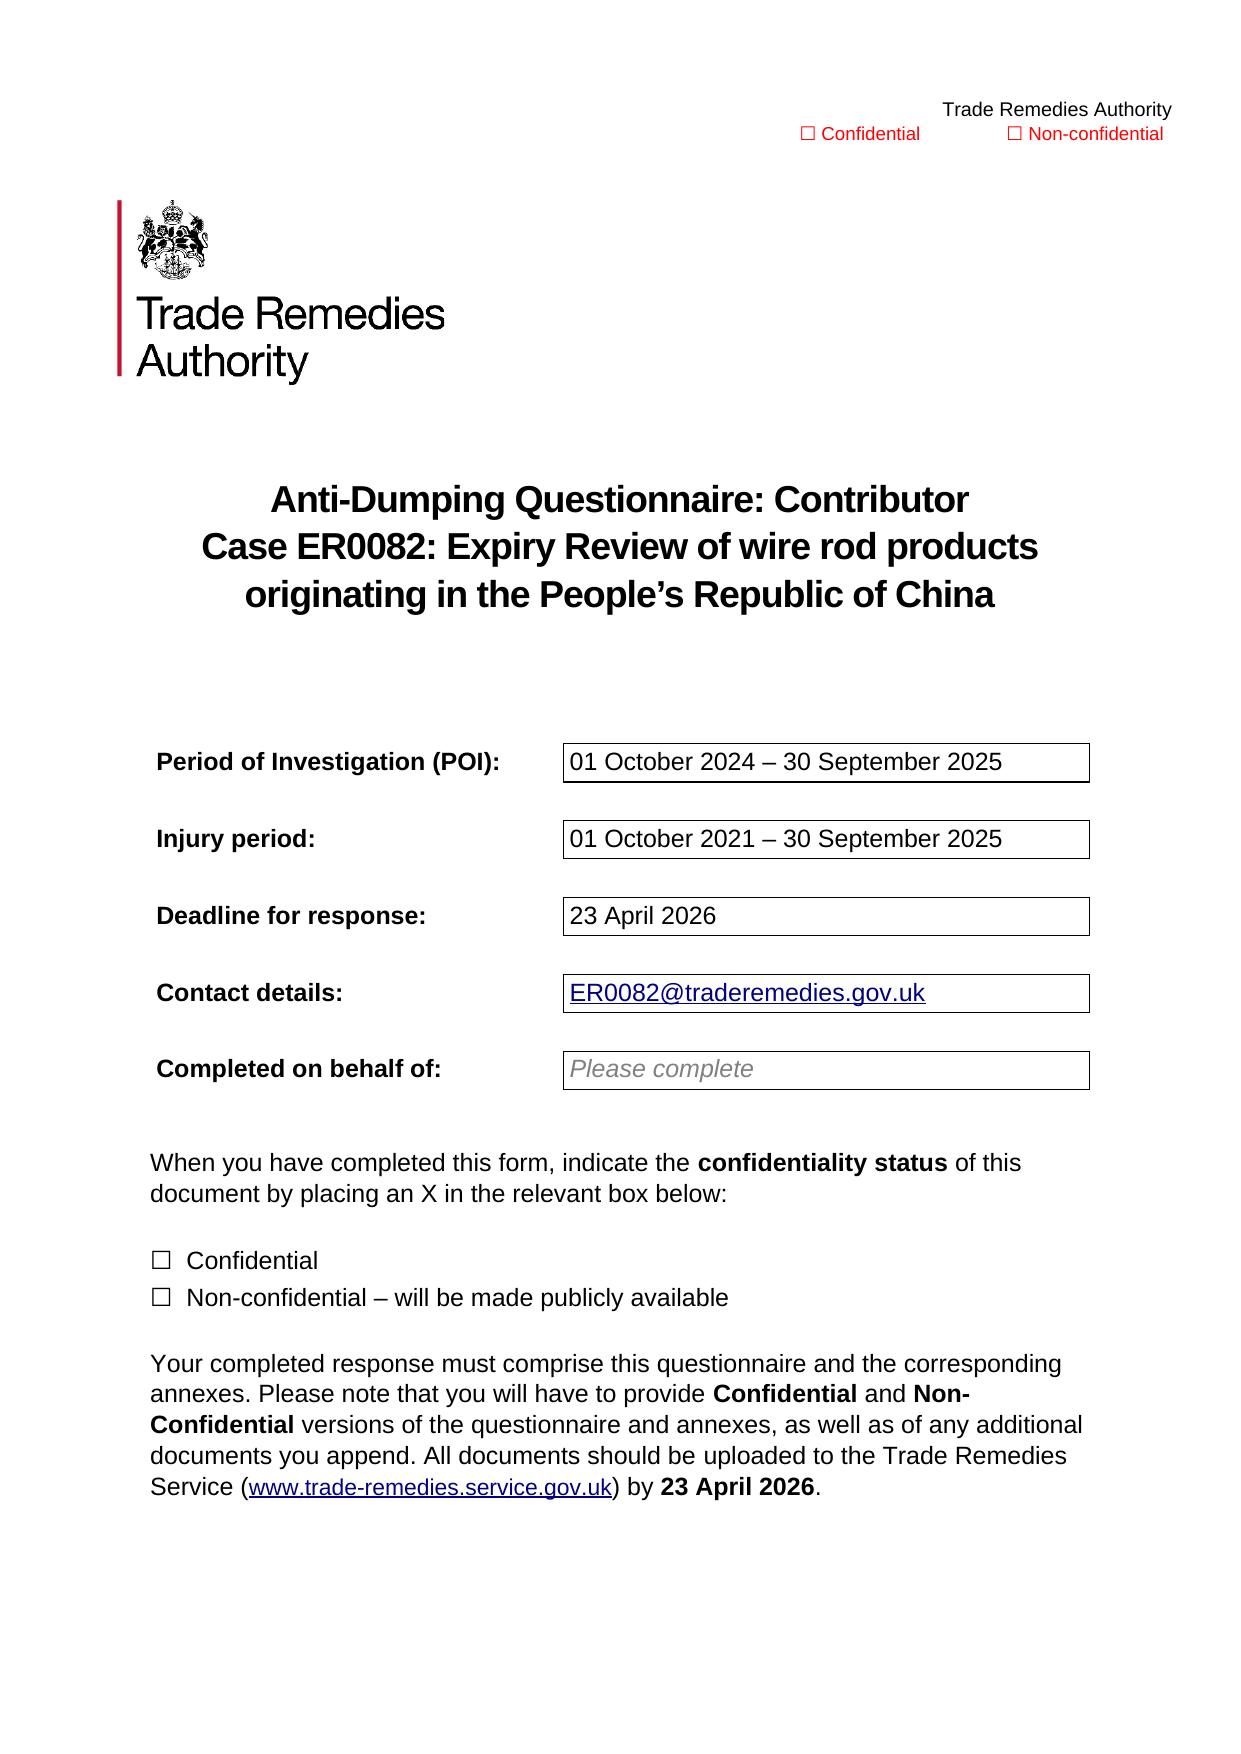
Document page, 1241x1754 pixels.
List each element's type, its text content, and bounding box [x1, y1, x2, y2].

text Your completed response must comprise this questionnaire and the corresponding annexes. Please note that you will have to provide Confidential and Non-Confidential versions of the questionnaire and annexes, as well as of any additional documents you append. All documents should be uploaded to the Trade Remedies Service (www.trade-remedies.service.gov.uk) by 23 April 2026. [150, 1349, 1090, 1500]
table_cell Completed on behalf of: [150, 1051, 563, 1089]
table_cell ER0082@traderemedies.gov.uk [564, 975, 1089, 1012]
table_cell [564, 936, 1089, 974]
table_cell Please complete [564, 1052, 1089, 1089]
table_cell Contact details: [150, 974, 563, 1012]
table_header Period of Investigation (POI): [150, 743, 563, 781]
table_cell Deadline for response: [150, 897, 563, 935]
table_cell [564, 1013, 1089, 1051]
text ☐ Non-confidential – will be made publicly available [150, 1280, 1090, 1314]
text When you have completed this form, indicate the confidentiality status of this document by placing an X in the relevant box below: [150, 1148, 1090, 1208]
table_cell [564, 783, 1089, 820]
table_cell 01 October 2021 – 30 September 2025 [564, 821, 1089, 858]
text ☐ Confidential [150, 1242, 1090, 1276]
table_cell Injury period: [150, 820, 563, 858]
table_header 01 October 2024 – 30 September 2025 [564, 744, 1089, 781]
table_cell [150, 935, 563, 974]
title Case ER0082: Expiry Review of wire rod products originating in the People’s Republic of China [150, 524, 1090, 615]
table_cell [150, 858, 563, 897]
title Anti-Dumping Questionnaire: Contributor [150, 477, 1090, 520]
table_cell [150, 781, 563, 820]
table_cell 23 April 2026 [564, 898, 1089, 935]
table_cell [150, 1012, 563, 1051]
table_cell [564, 859, 1089, 897]
